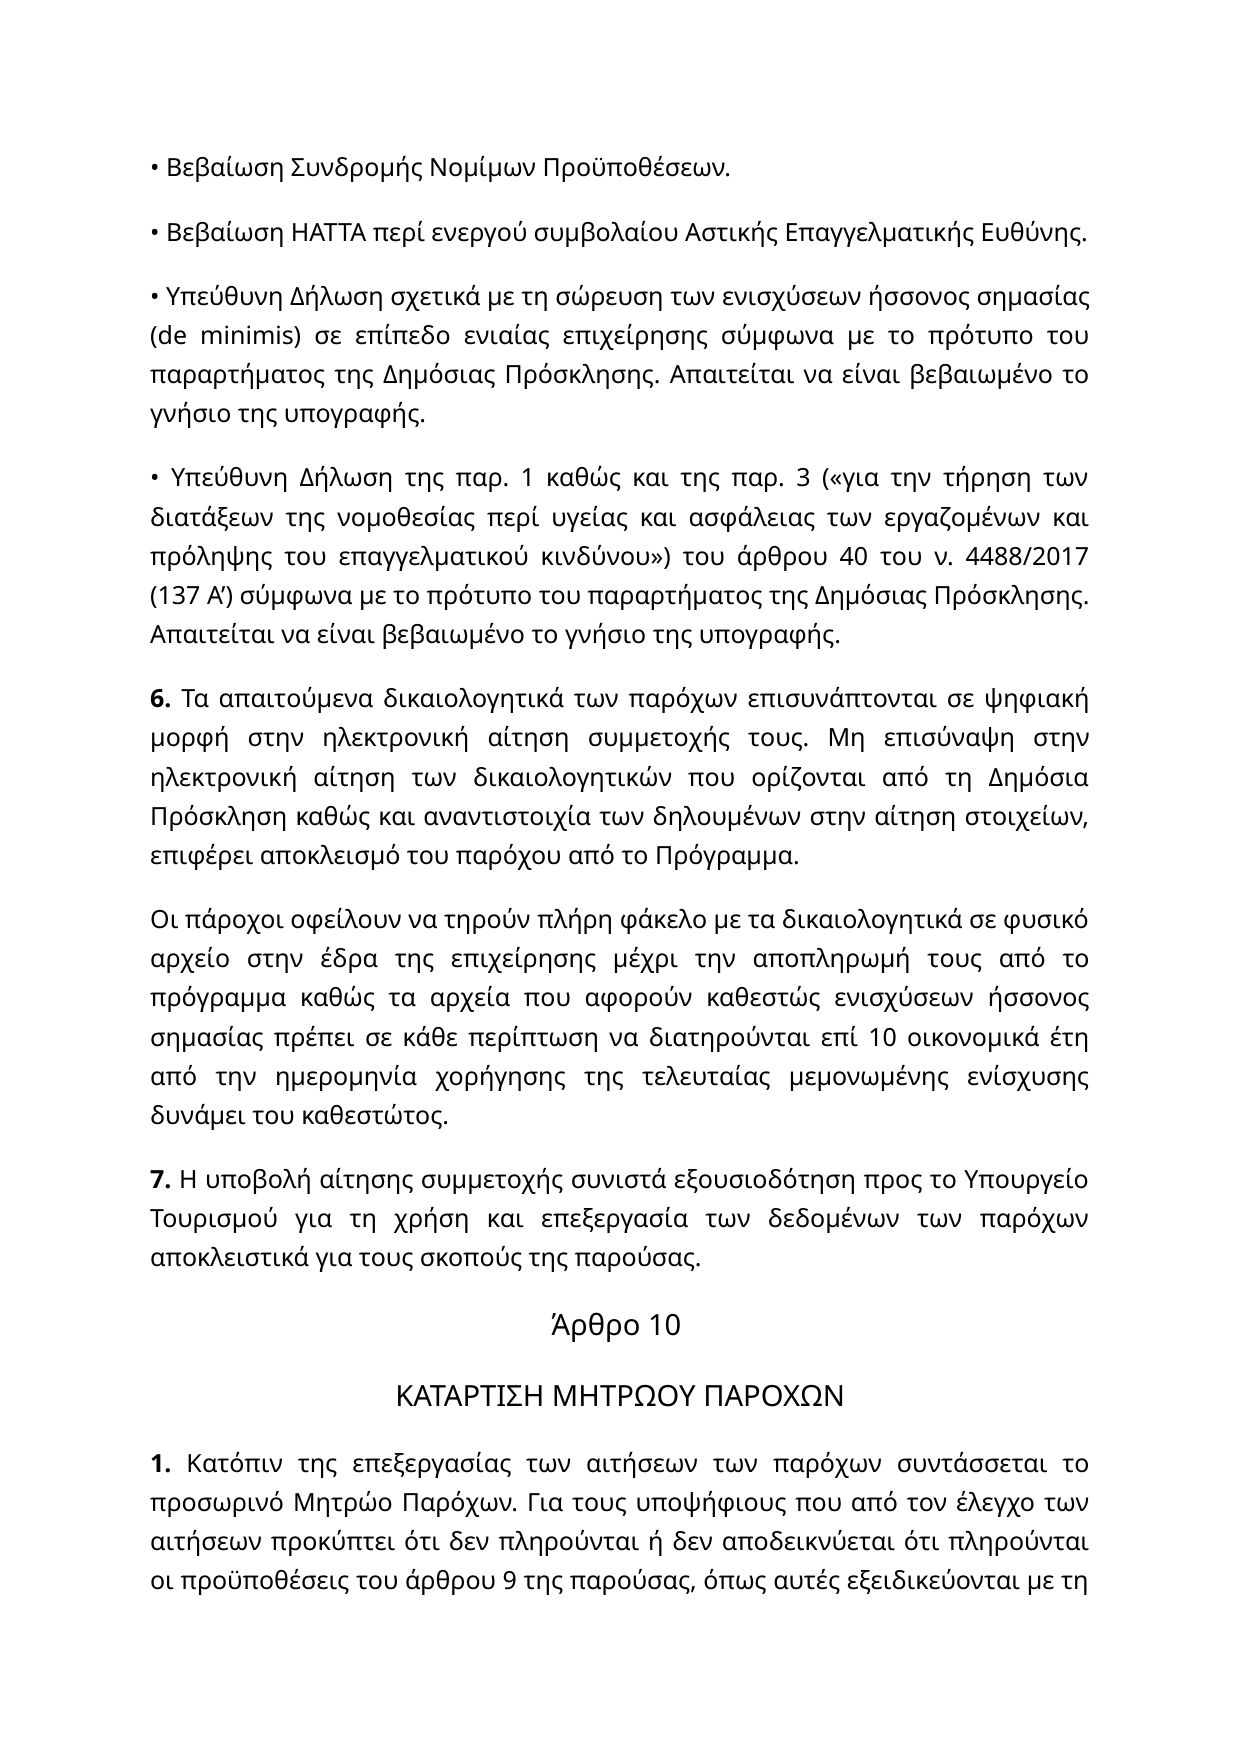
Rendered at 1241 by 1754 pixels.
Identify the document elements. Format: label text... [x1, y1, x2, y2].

text Οι πάροχοι οφείλουν να τηρούν πλήρη φάκελο με τα δικαιολογητικά σε φυσικό αρχείο στην έδρα της επιχείρησης μέχρι την αποπληρωμή τους από το πρόγραμμα καθώς τα αρχεία που αφορούν καθεστώς ενισχύσεων ήσσονος σημασίας πρέπει σε κάθε περίπτωση να διατηρούνται επί 10 οικονομικά έτη από την ημερομηνία χορήγησης της τελευταίας μεμονωμένης ενίσχυσης δυνάμει του καθεστώτος. [150, 902, 1090, 1132]
subtitle Άρθρο 10 [150, 1304, 1090, 1344]
text • Βεβαίωση Συνδρομής Νομίμων Προϋποθέσεων. [150, 150, 1090, 184]
text 7. Η υποβολή αίτησης συμμετοχής συνιστά εξουσιοδότηση προς το Υπουργείο Τουρισμού για τη χρήση και επεξεργασία των δεδομένων των παρόχων αποκλειστικά για τους σκοπούς της παρούσας. [150, 1162, 1090, 1274]
text • Υπεύθυνη Δήλωση της παρ. 1 καθώς και της παρ. 3 («για την τήρηση των διατάξεων της νομοθεσίας περί υγείας και ασφάλειας των εργαζομένων και πρόληψης του επαγγελματικού κινδύνου») του άρθρου 40 του ν. 4488/2017 (137 Α’) σύμφωνα με το πρότυπο του παραρτήματος της Δημόσιας Πρόσκλησης. Απαιτείται να είναι βεβαιωμένο το γνήσιο της υπογραφής. [150, 460, 1090, 651]
text • Βεβαίωση HATTA περί ενεργού συμβολαίου Αστικής Επαγγελματικής Ευθύνης. [150, 214, 1090, 248]
text 1. Κατόπιν της επεξεργασίας των αιτήσεων των παρόχων συντάσσεται το προσωρινό Μητρώο Παρόχων. Για τους υποψήφιους που από τον έλεγχο των αιτήσεων προκύπτει ότι δεν πληρούνται ή δεν αποδεικνύεται ότι πληρούνται οι προϋποθέσεις του άρθρου 9 της παρούσας, όπως αυτές εξειδικεύονται με τη [150, 1445, 1090, 1597]
subtitle ΚΑΤΑΡΤΙΣΗ ΜΗΤΡΩΟΥ ΠΑΡΟΧΩΝ [150, 1375, 1090, 1414]
text • Υπεύθυνη Δήλωση σχετικά με τη σώρευση των ενισχύσεων ήσσονος σημασίας (de minimis) σε επίπεδο ενιαίας επιχείρησης σύμφωνα με το πρότυπο του παραρτήματος της Δημόσιας Πρόσκλησης. Απαιτείται να είναι βεβαιωμένο το γνήσιο της υπογραφής. [150, 278, 1090, 430]
text 6. Τα απαιτούμενα δικαιολογητικά των παρόχων επισυνάπτονται σε ψηφιακή μορφή στην ηλεκτρονική αίτηση συμμετοχής τους. Μη επισύναψη στην ηλεκτρονική αίτηση των δικαιολογητικών που ορίζονται από τη Δημόσια Πρόσκληση καθώς και αναντιστοιχία των δηλουμένων στην αίτηση στοιχείων, επιφέρει αποκλεισμό του παρόχου από το Πρόγραμμα. [150, 681, 1090, 872]
